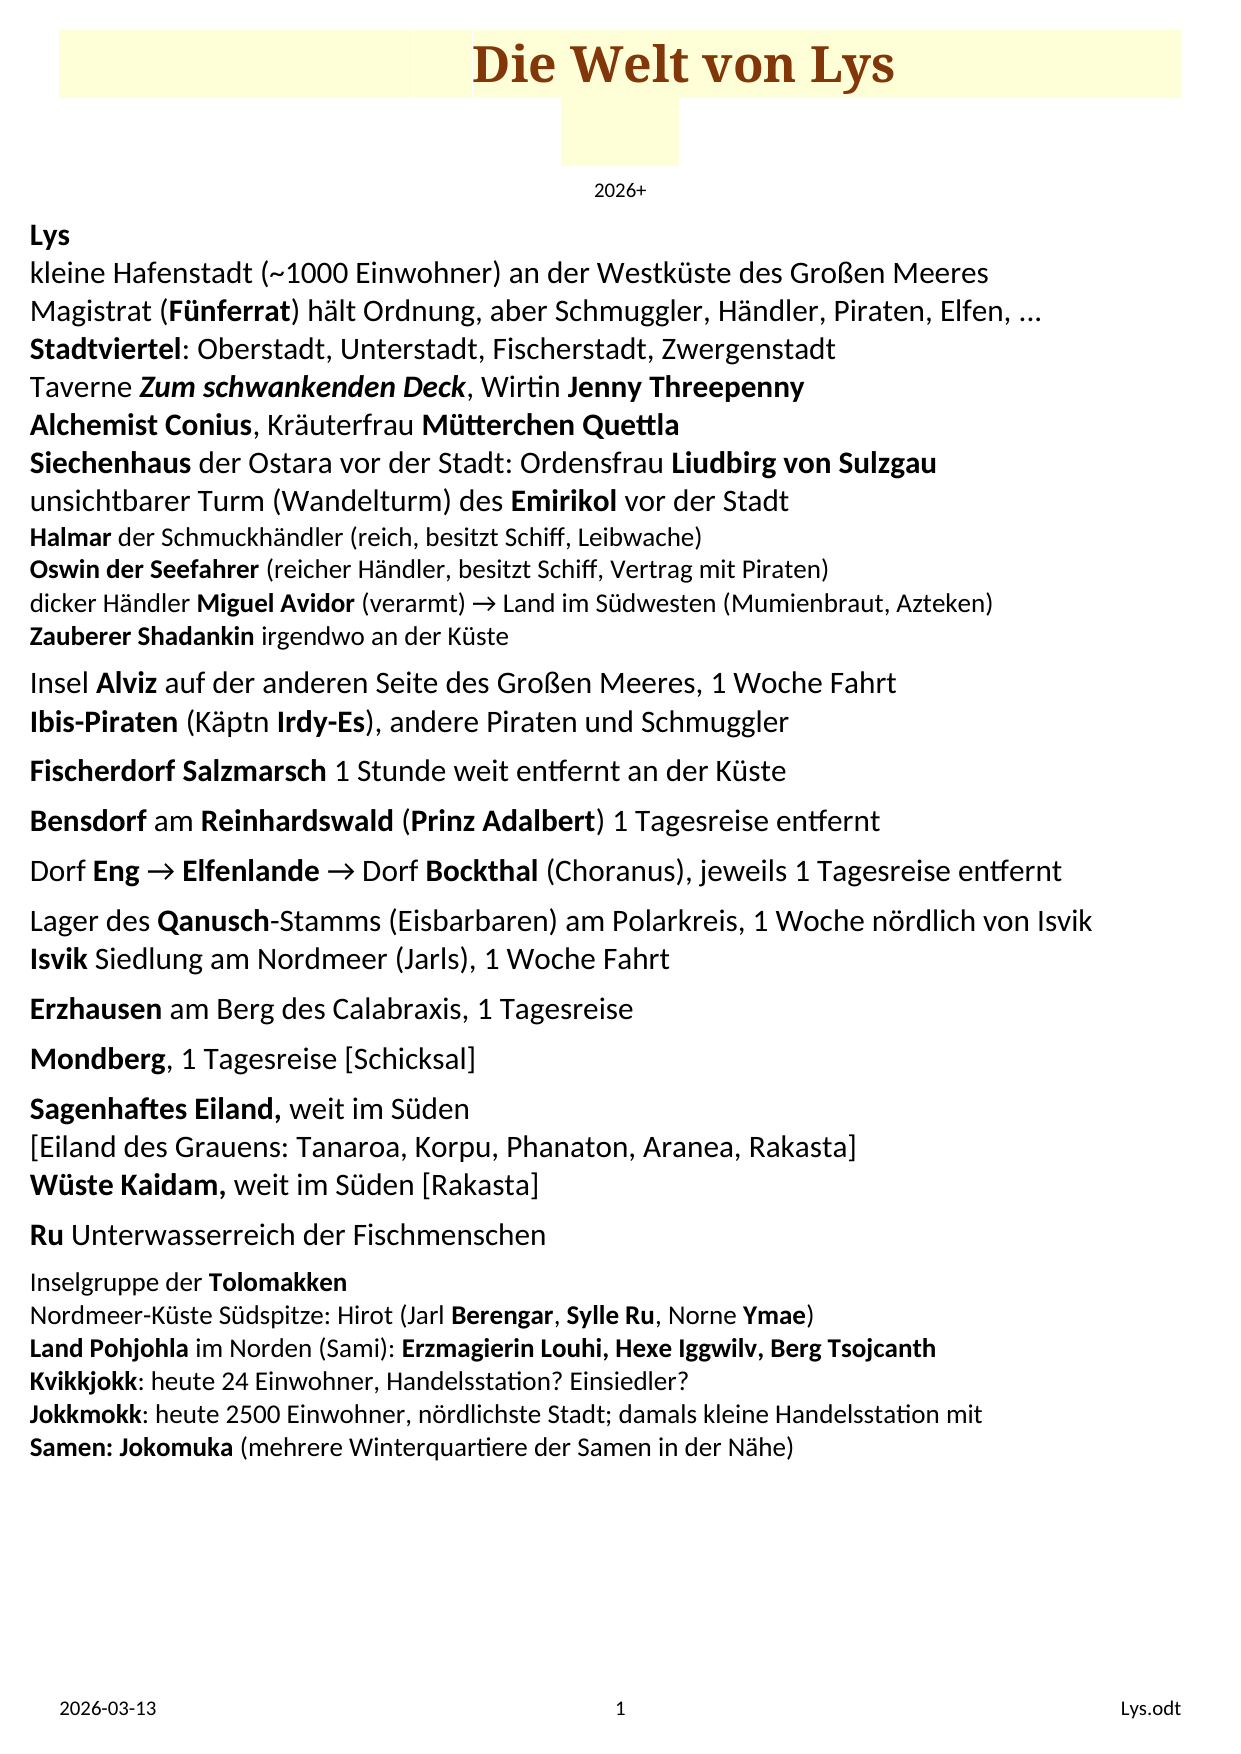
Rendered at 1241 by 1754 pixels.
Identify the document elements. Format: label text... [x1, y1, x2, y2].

text Bensdorf am Reinhardswald (Prinz Adalbert) 1 Tagesreise entfernt [29, 801, 1211, 839]
text Erzhausen am Berg des Calabraxis, 1 Tagesreise [29, 989, 1211, 1027]
text Insel Alviz auf der anderen Seite des Großen Meeres, 1 Woche Fahrt Ibis-Piraten (Käptn Irdy-Es), andere Piraten und Schmuggler [29, 663, 1211, 740]
text Die Welt von Lys [29, 29, 1211, 166]
text Sagenhaftes Eiland, weit im Süden [Eiland des Grauens: Tanaroa, Korpu, Phanaton, Aranea, Rakasta] Wüste Kaidam, weit im Süden [Rakasta] [29, 1089, 1211, 1203]
text Fischerdorf Salzmarsch 1 Stunde weit entfernt an der Küste [29, 752, 1211, 790]
text Mondberg, 1 Tagesreise [Schicksal] [29, 1039, 1211, 1077]
text Dorf Eng → Elfenlande → Dorf Bockthal (Choranus), jeweils 1 Tagesreise entfernt [29, 851, 1211, 889]
text Lager des Qanusch-Stamms (Eisbarbaren) am Polarkreis, 1 Woche nördlich von Isvik Isvik Siedlung am Nordmeer (Jarls), 1 Woche Fahrt [29, 901, 1211, 977]
text Lys kleine Hafenstadt (~1000 Einwohner) an der Westküste des Großen Meeres Magistrat (Fünferrat) hält Ordnung, aber Schmuggler, Händler, Piraten, Elfen, ... Stadtviertel: Oberstadt, Unterstadt, Fischerstadt, Zwergenstadt Taverne Zum schwankenden Deck, Wirtin Jenny Threepenny Alchemist Conius, Kräuterfrau Mütterchen Quettla Siechenhaus der Ostara vor der Stadt: Ordensfrau Liudbirg von Sulzgau unsichtbarer Turm (Wandelturm) des Emirikol vor der Stadt Halmar der Schmuckhändler (reich, besitzt Schiff, Leibwache) Oswin der Seefahrer (reicher Händler, besitzt Schiff, Vertrag mit Piraten) dicker Händler Miguel Avidor (verarmt) → Land im Südwesten (Mumienbraut, Azteken) Zauberer Shadankin irgendwo an der Küste [29, 215, 1211, 652]
text Inselgruppe der Tolomakken Nordmeer-Küste Südspitze: Hirot (Jarl Berengar, Sylle Ru, Norne Ymae) Land Pohjohla im Norden (Sami): Erzmagierin Louhi, Hexe Iggwilv, Berg Tsojcanth Kvikkjokk: heute 24 Einwohner, Handelsstation? Einsiedler? Jokkmokk: heute 2500 Einwohner, nördlichste Stadt; damals kleine Handelsstation mit Samen: Jokomuka (mehrere Winterquartiere der Samen in der Nähe) [29, 1265, 1211, 1463]
text 2026+ [29, 177, 1211, 203]
text Ru Unterwasserreich der Fischmenschen [29, 1215, 1211, 1253]
